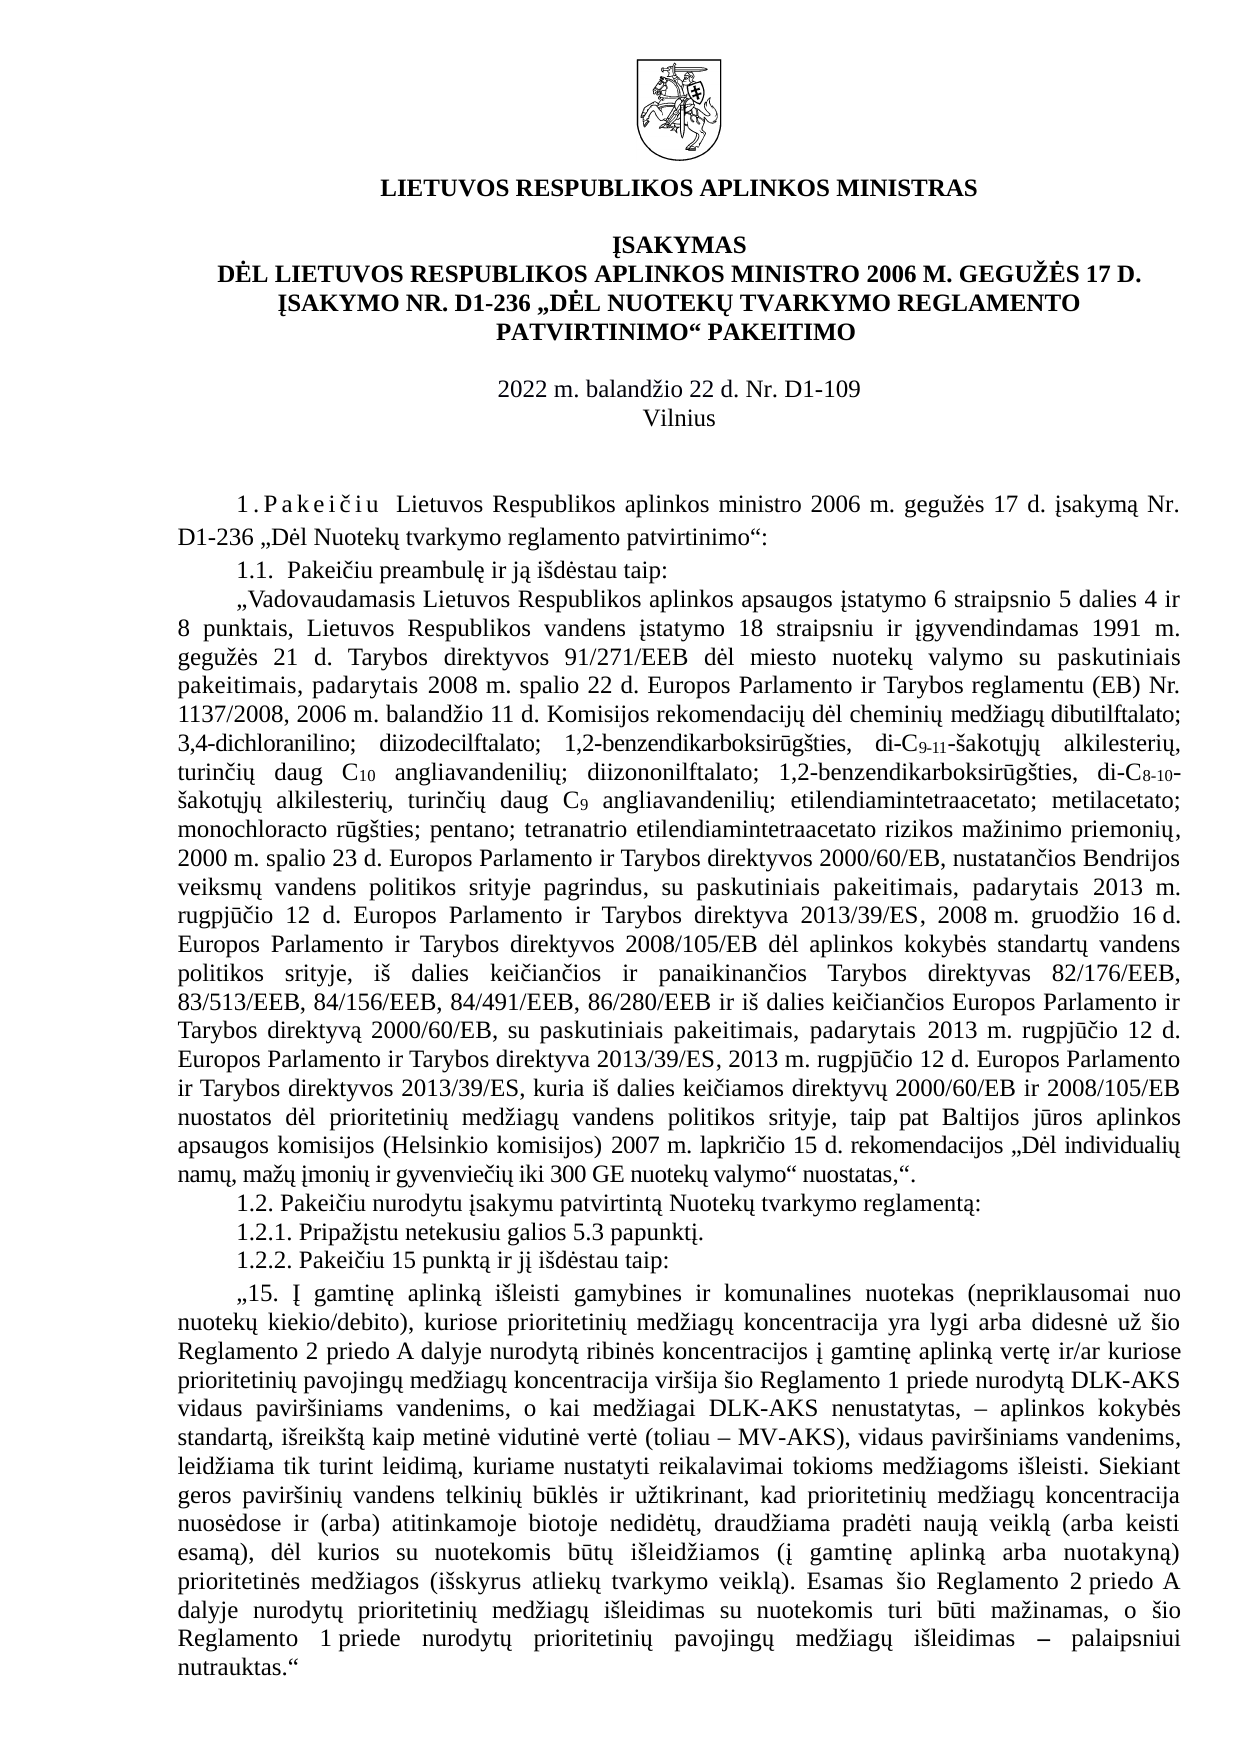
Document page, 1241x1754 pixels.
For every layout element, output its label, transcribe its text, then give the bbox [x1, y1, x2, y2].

text LIETUVOS RESPUBLIKOS APLINKOS MINISTRAS [177, 173, 1181, 202]
text 1.2.2. Pakeičiu 15 punktą ir jį išdėstau taip: [177, 1245, 1181, 1274]
text „15. Į gamtinę aplinką išleisti gamybines ir komunalines nuotekas (nepriklausomai nuo nuotekų kiekio/debito), kuriose prioritetinių medžiagų koncentracija yra lygi arba didesnė už šio Reglamento 2 priedo A dalyje nurodytą ribinės koncentracijos į gamtinę aplinką vertę ir/ar kuriose prioritetinių pavojingų medžiagų koncentracija viršija šio Reglamento 1 priede nurodytą DLK-AKS vidaus paviršiniams vandenims, o kai medžiagai DLK-AKS nenustatytas, – aplinkos kokybės standartą, išreikštą kaip metinė vidutinė vertė (toliau – MV-AKS), vidaus paviršiniams vandenims, leidžiama tik turint leidimą, kuriame nustatyti reikalavimai tokioms medžiagoms išleisti. Siekiant geros paviršinių vandens telkinių būklės ir užtikrinant, kad prioritetinių medžiagų koncentracija nuosėdose ir (arba) atitinkamoje biotoje nedidėtų, draudžiama pradėti naują veiklą (arba keisti esamą), dėl kurios su nuotekomis būtų išleidžiamos (į gamtinę aplinką arba nuotakyną) prioritetinės medžiagos (išskyrus atliekų tvarkymo veiklą). Esamas šio Reglamento 2 priedo A dalyje nurodytų prioritetinių medžiagų išleidimas su nuotekomis turi būti mažinamas, o šio Reglamento 1 priede nurodytų prioritetinių pavojingų medžiagų išleidimas – palaipsniui nutrauktas.“ [177, 1278, 1181, 1681]
text ĮSAKYMAS [177, 231, 1181, 259]
text 1.2.1. Pripažįstu netekusiu galios 5.3 papunktį. [177, 1217, 1181, 1245]
text 1.1. Pakeičiu preambulę ir ją išdėstau taip: [236, 555, 1181, 584]
text 2022 m. balandžio 22 d. Nr. D1-109 [177, 374, 1181, 403]
text „Vadovaudamasis Lietuvos Respublikos aplinkos apsaugos įstatymo 6 straipsnio 5 dalies 4 ir 8 punktais, Lietuvos Respublikos vandens įstatymo 18 straipsniu ir įgyvendindamas 1991 m. gegužės 21 d. Tarybos direktyvos 91/271/EEB dėl miesto nuotekų valymo su paskutiniais pakeitimais, padarytais 2008 m. spalio 22 d. Europos Parlamento ir Tarybos reglamentu (EB) Nr. 1137/2008, 2006 m. balandžio 11 d. Komisijos rekomendacijų dėl cheminių medžiagų dibutilftalato; 3,4-dichloranilino; diizodecilftalato; 1,2-benzendikarboksirūgšties, di-C9-11-šakotųjų alkilesterių, turinčių daug C10 angliavandenilių; diizononilftalato; 1,2-benzendikarboksirūgšties, di-C8-10-šakotųjų alkilesterių, turinčių daug C9 angliavandenilių; etilendiamintetraacetato; metilacetato; monochloracto rūgšties; pentano; tetranatrio etilendiamintetraacetato rizikos mažinimo priemonių, 2000 m. spalio 23 d. Europos Parlamento ir Tarybos direktyvos 2000/60/EB, nustatančios Bendrijos veiksmų vandens politikos srityje pagrindus, su paskutiniais pakeitimais, padarytais 2013 m. rugpjūčio 12 d. Europos Parlamento ir Tarybos direktyva 2013/39/ES, 2008 m. gruodžio 16 d. Europos Parlamento ir Tarybos direktyvos 2008/105/EB dėl aplinkos kokybės standartų vandens politikos srityje, iš dalies keičiančios ir panaikinančios Tarybos direktyvas 82/176/EEB, 83/513/EEB, 84/156/EEB, 84/491/EEB, 86/280/EEB ir iš dalies keičiančios Europos Parlamento ir Tarybos direktyvą 2000/60/EB, su paskutiniais pakeitimais, padarytais 2013 m. rugpjūčio 12 d. Europos Parlamento ir Tarybos direktyva 2013/39/ES, 2013 m. rugpjūčio 12 d. Europos Parlamento ir Tarybos direktyvos 2013/39/ES, kuria iš dalies keičiamos direktyvų 2000/60/EB ir 2008/105/EB nuostatos dėl prioritetinių medžiagų vandens politikos srityje, taip pat Baltijos jūros aplinkos apsaugos komisijos (Helsinkio komisijos) 2007 m. lapkričio 15 d. rekomendacijos „Dėl individualių namų, mažų įmonių ir gyvenviečių iki 300 GE nuotekų valymo“ nuostatas,“. [177, 584, 1181, 1188]
text 1.Pakeičiu Lietuvos Respublikos aplinkos ministro 2006 m. gegužės 17 d. įsakymą Nr. D1-236 „Dėl Nuotekų tvarkymo reglamento patvirtinimo“: [177, 489, 1181, 551]
text Vilnius [177, 403, 1181, 461]
text 1.2. Pakeičiu nurodytu įsakymu patvirtintą Nuotekų tvarkymo reglamentą: [177, 1188, 1181, 1217]
text DĖL LIETUVOS RESPUBLIKOS APLINKOS MINISTRO 2006 m. gegužės 17 d. įsakymo Nr. D1-236 „Dėl NUOTEKŲ tvarkymo reglamento patvirtinimo“ pakeitimo [177, 259, 1181, 346]
